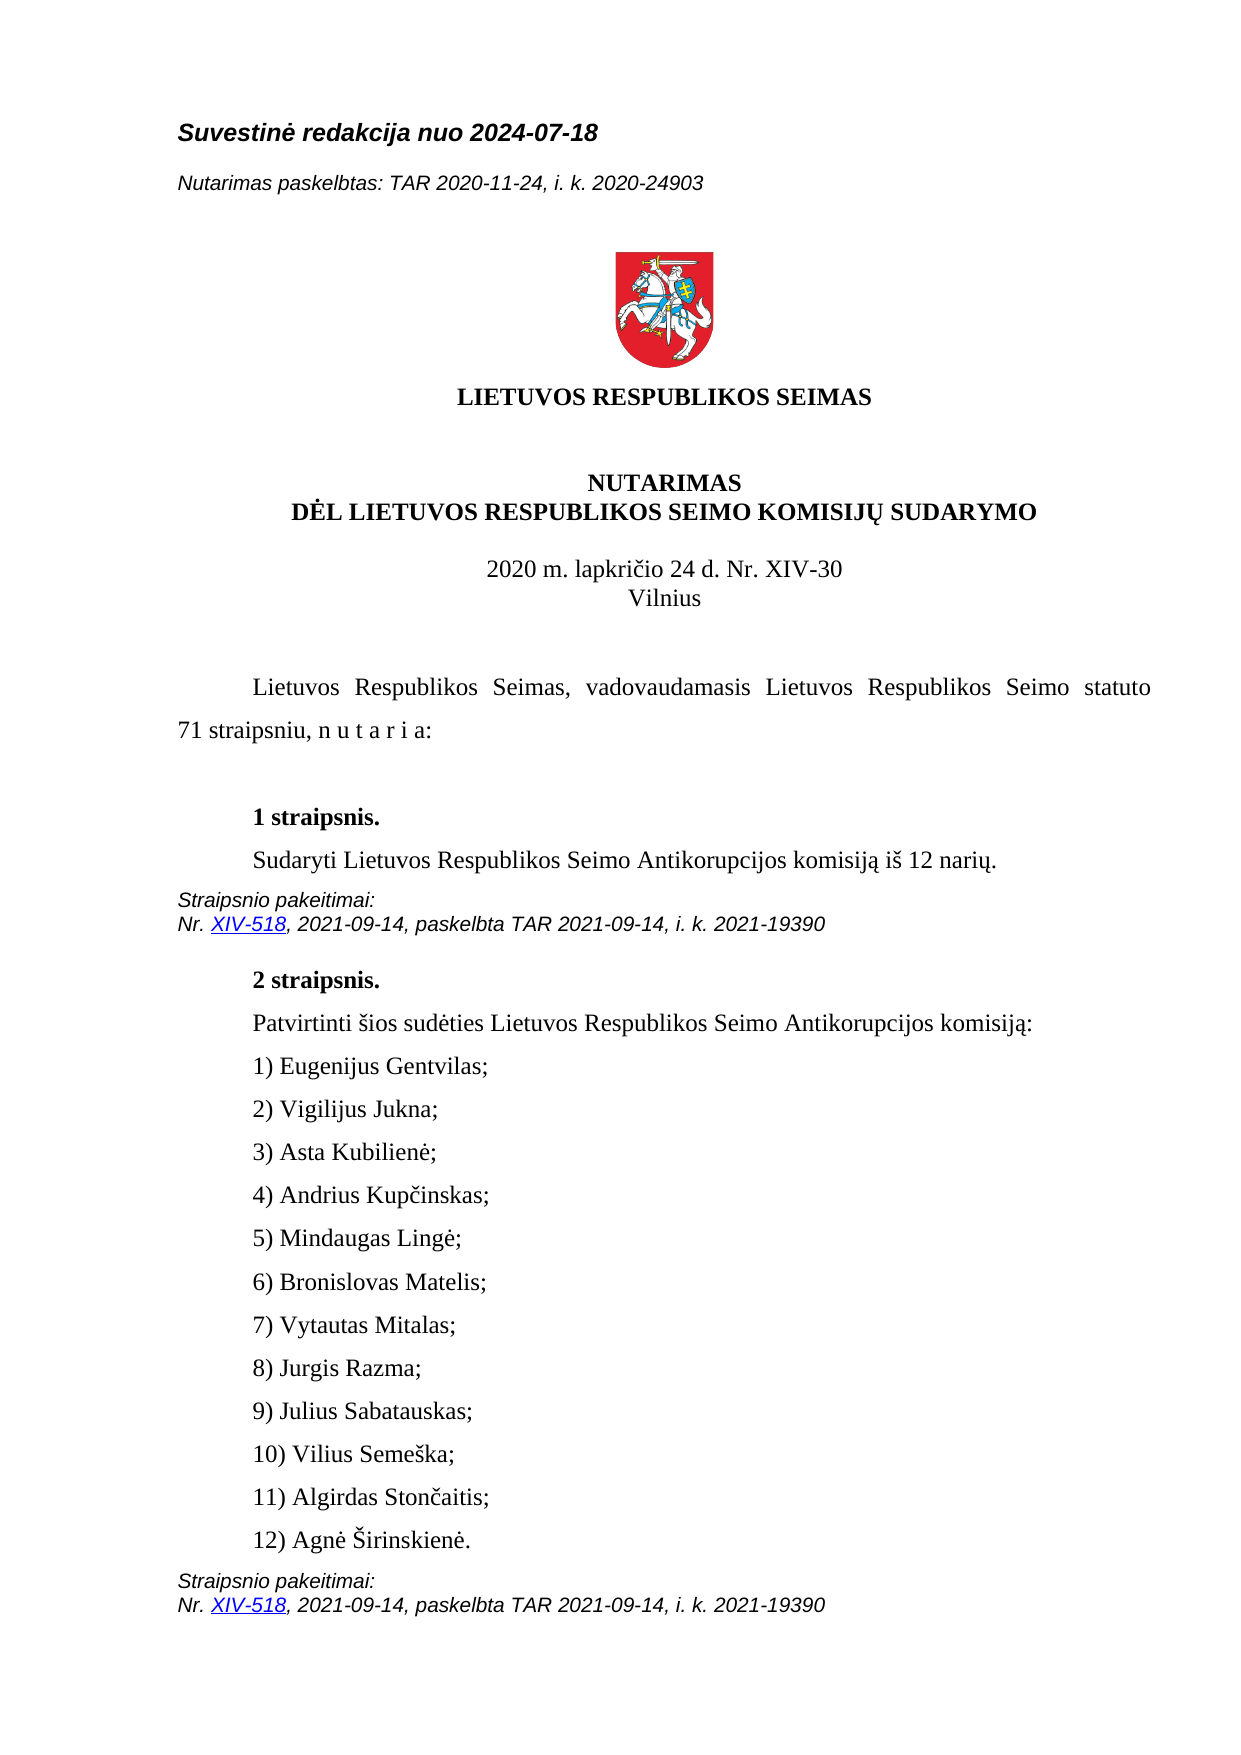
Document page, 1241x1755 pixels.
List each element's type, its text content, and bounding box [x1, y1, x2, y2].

text Vilnius [177, 583, 1152, 612]
text 2 straipsnis. [177, 965, 1152, 993]
text 1 straipsnis. [177, 802, 1152, 831]
text 7) Vytautas Mitalas; [177, 1310, 1152, 1338]
text 8) Jurgis Razma; [177, 1353, 1152, 1382]
text Suvestinė redakcija nuo 2024-07-18 [177, 118, 1152, 147]
text 11) Algirdas Stončaitis; [177, 1482, 1152, 1511]
text NUTARIMAS [177, 468, 1152, 497]
text 9) Julius Sabatauskas; [177, 1396, 1152, 1425]
text DĖL LIETUVOS RESPUBLIKOS SEIMO KOMISIJŲ SUDARYMO [177, 497, 1152, 526]
text Nr. XIV-518, 2021-09-14, paskelbta TAR 2021-09-14, i. k. 2021-19390 [177, 912, 1152, 936]
text 5) Mindaugas Lingė; [177, 1223, 1152, 1252]
text 2020 m. lapkričio 24 d. Nr. XIV-30 [177, 554, 1152, 583]
text 12) Agnė Širinskienė. [177, 1525, 1152, 1554]
text 2) Vigilijus Jukna; [177, 1094, 1152, 1123]
text Straipsnio pakeitimai: [177, 888, 1152, 912]
text 10) Vilius Semeška; [177, 1439, 1152, 1468]
text LIETUVOS RESPUBLIKOS SEIMAS [177, 382, 1152, 411]
text Nr. XIV-518, 2021-09-14, paskelbta TAR 2021-09-14, i. k. 2021-19390 [177, 1592, 1152, 1616]
text 6) Bronislovas Matelis; [177, 1267, 1152, 1295]
text Lietuvos Respublikos Seimas, vadovaudamasis Lietuvos Respublikos Seimo statuto 71 straipsniu, n u t a r i a: [177, 672, 1152, 744]
text Straipsnio pakeitimai: [177, 1568, 1152, 1592]
text 3) Asta Kubilienė; [177, 1137, 1152, 1166]
text 4) Andrius Kupčinskas; [177, 1180, 1152, 1209]
text Sudaryti Lietuvos Respublikos Seimo Antikorupcijos komisiją iš 12 narių. [177, 845, 1152, 874]
text 1) Eugenijus Gentvilas; [177, 1051, 1152, 1080]
text Patvirtinti šios sudėties Lietuvos Respublikos Seimo Antikorupcijos komisiją: [177, 1008, 1152, 1037]
text Nutarimas paskelbtas: TAR 2020-11-24, i. k. 2020-24903 [177, 171, 1152, 195]
